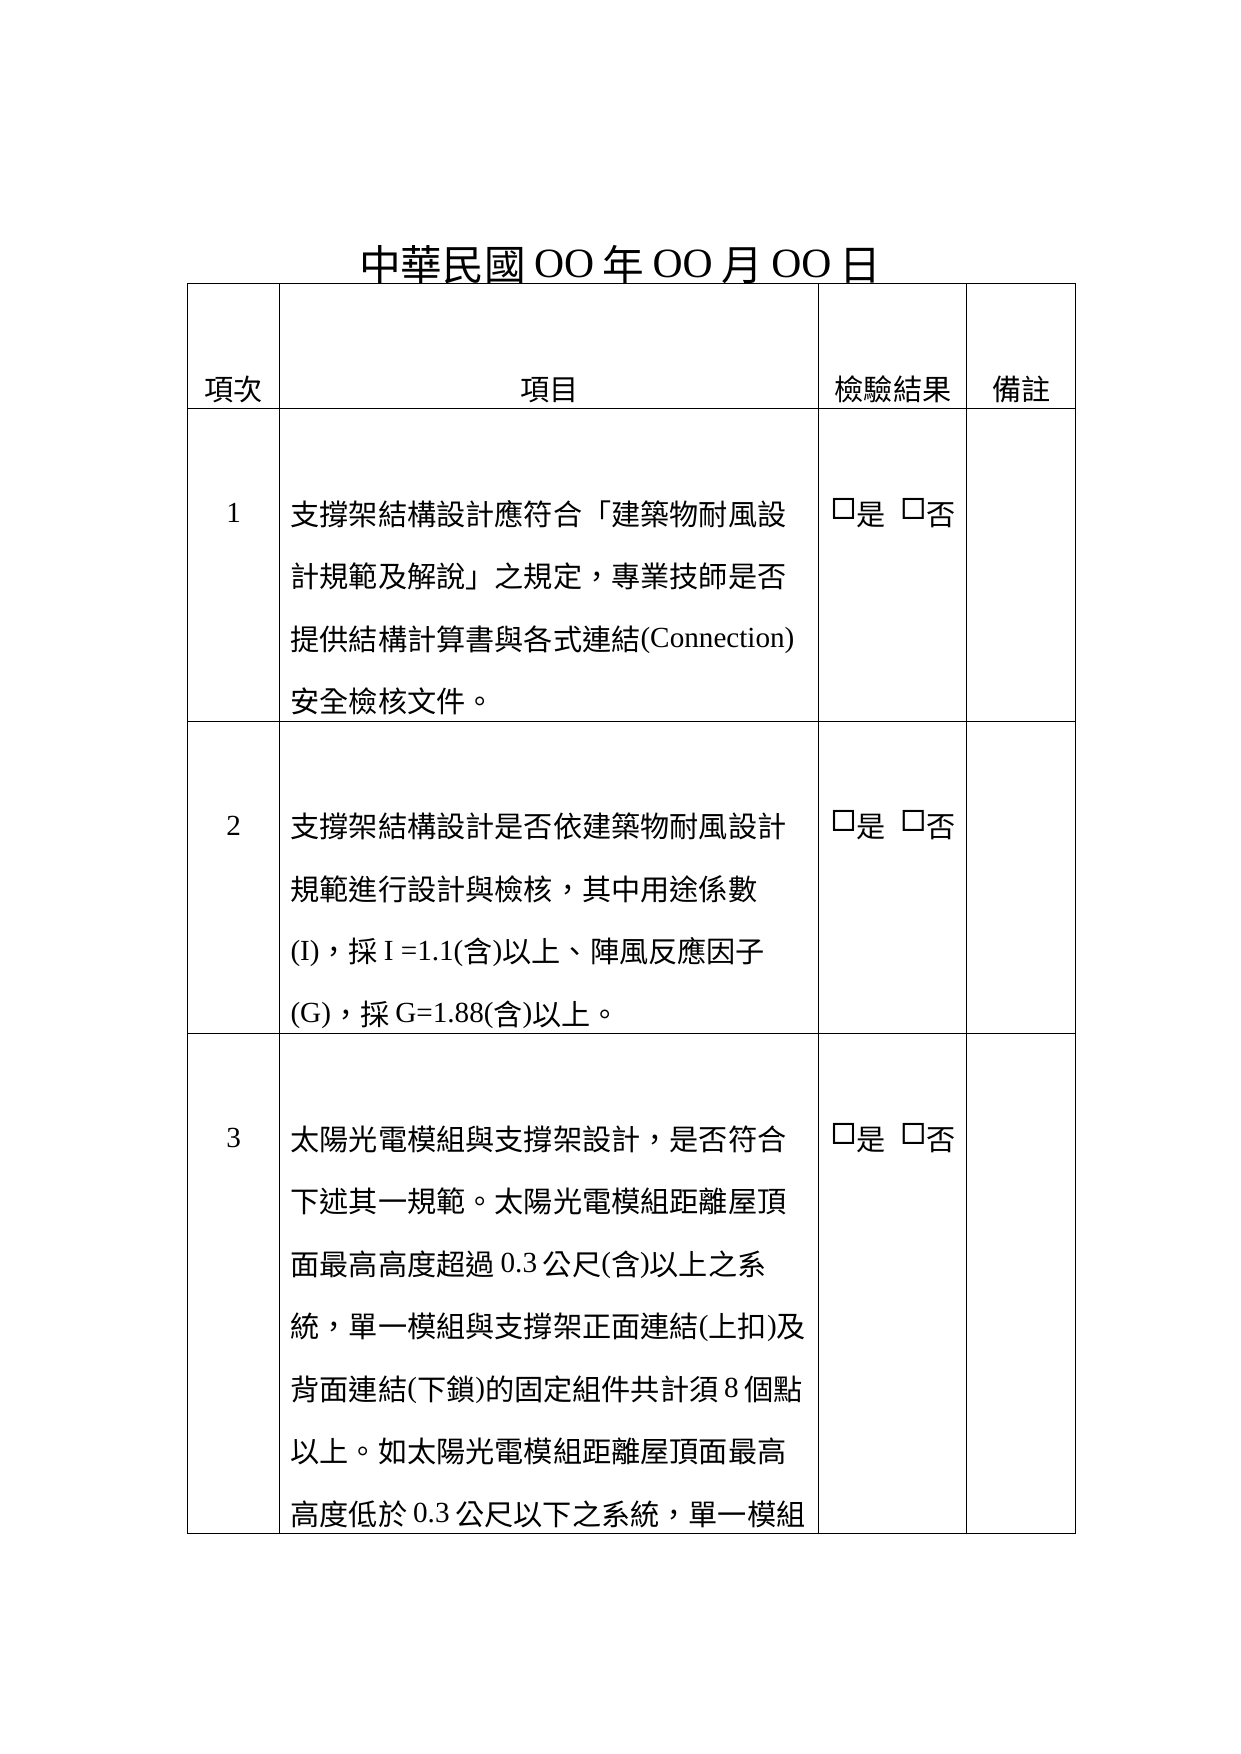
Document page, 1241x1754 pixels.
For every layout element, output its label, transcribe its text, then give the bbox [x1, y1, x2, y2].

table_cell 支撐架結構設計是否依建築物耐風設計規範進行設計與檢核，其中用途係數(I)，採I =1.1(含)以上、陣風反應因子(G)，採G=1.88(含)以上。 [280, 722, 818, 1033]
table_cell 2 [188, 722, 279, 1033]
table_cell 是 否 [819, 409, 966, 721]
table_cell 是 否 [819, 722, 966, 1033]
table_cell 是 否 [819, 1034, 966, 1533]
table_cell 支撐架結構設計應符合「建築物耐風設計規範及解說」之規定，專業技師是否提供結構計算書與各式連結(Connection)安全檢核文件。 [280, 409, 818, 721]
table_header 檢驗結果 [819, 284, 966, 408]
table_cell 太陽光電模組與支撐架設計，是否符合下述其一規範。太陽光電模組距離屋頂面最高高度超過0.3公尺(含)以上之系統，單一模組與支撐架正面連結(上扣)及背面連結(下鎖)的固定組件共計須8個點以上。如太陽光電模組距離屋頂面最高高度低於0.3公尺以下之系統，單一模組 [280, 1034, 818, 1533]
table_cell 1 [188, 409, 279, 721]
text 中華民國OO年OO月OO日 [187, 221, 1053, 283]
table_header 備註 [967, 284, 1075, 408]
table_header 項目 [280, 284, 818, 408]
table_cell [967, 409, 1075, 721]
table_cell [967, 1034, 1075, 1533]
table_header 項次 [188, 284, 279, 408]
table_cell [967, 722, 1075, 1033]
table_cell 3 [188, 1034, 279, 1533]
